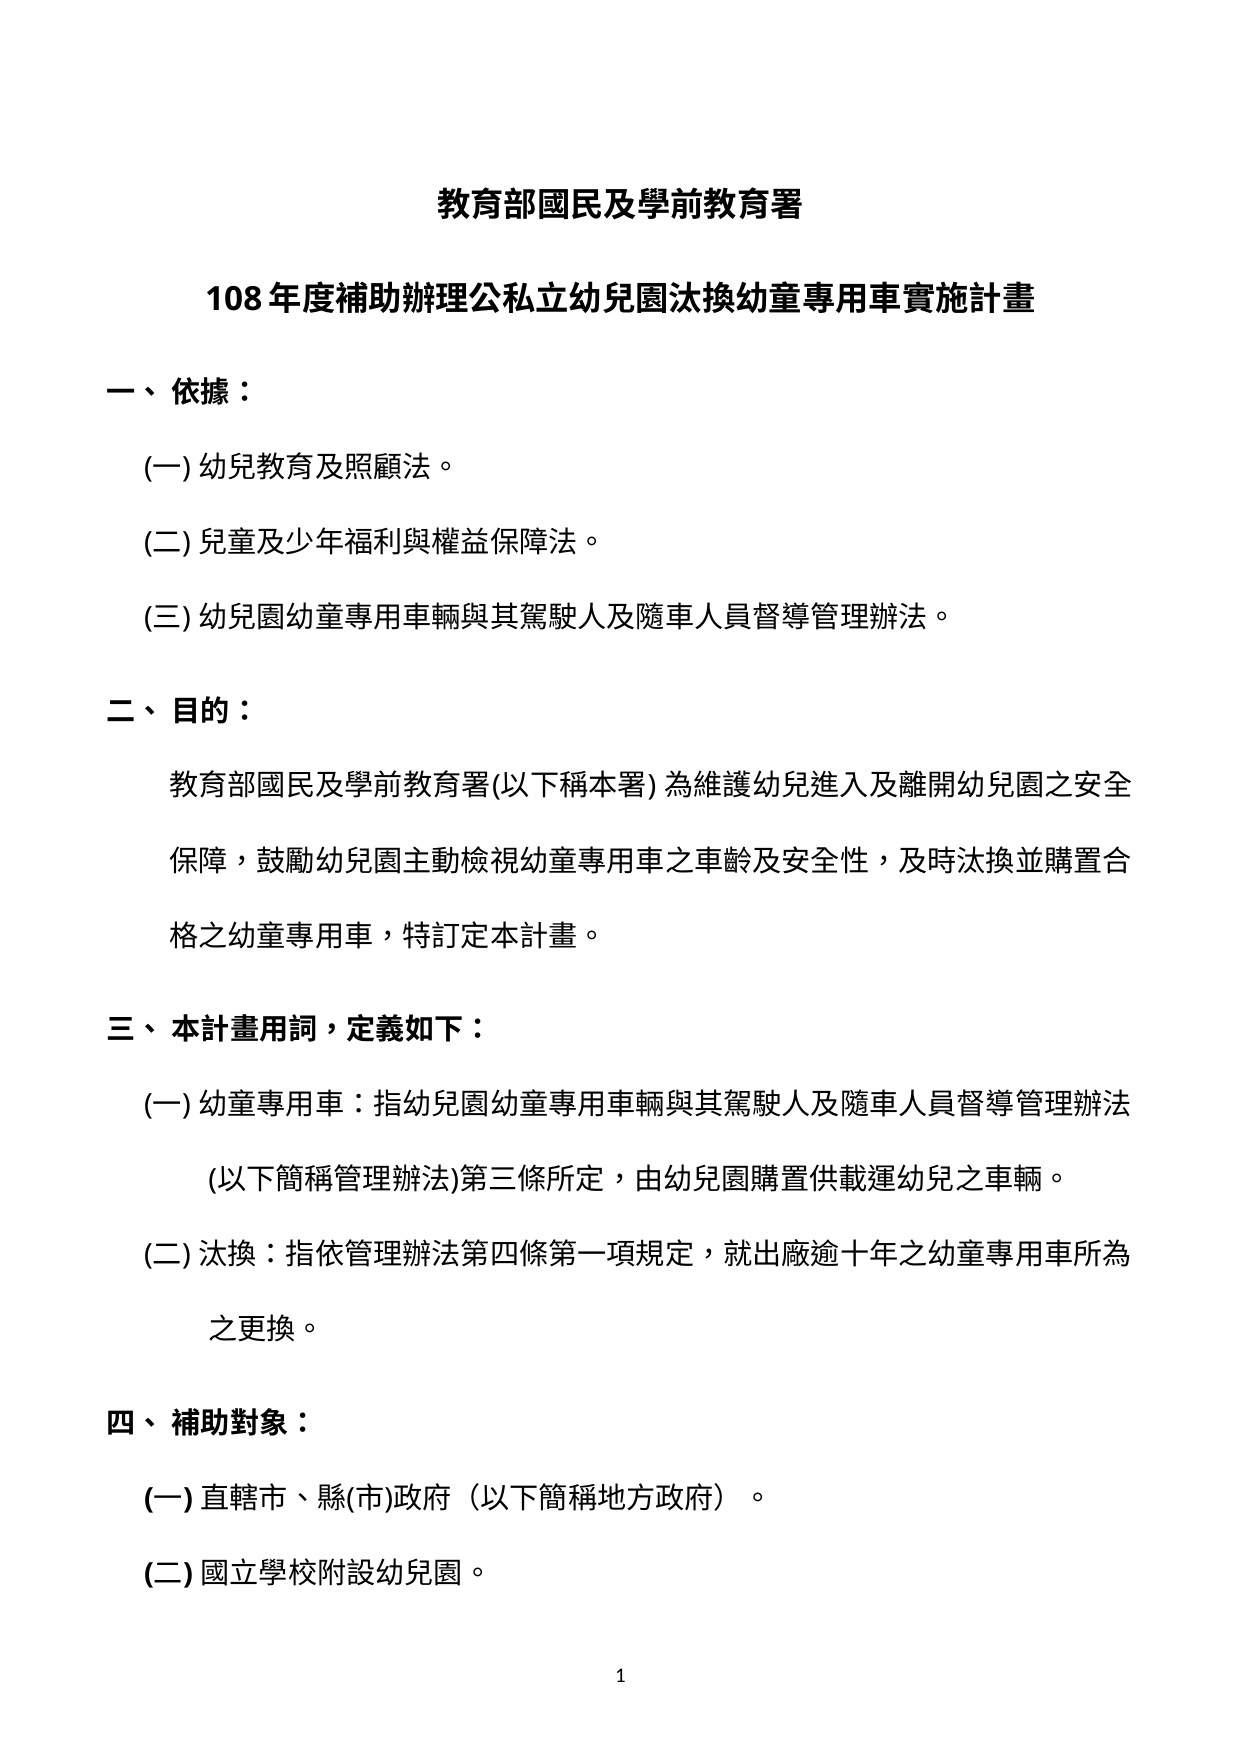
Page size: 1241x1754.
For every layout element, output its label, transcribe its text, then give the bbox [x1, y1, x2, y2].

list 汰換：指依管理辦法第四條第一項規定，就出廠逾十年之幼童專用車所為之更換。 [144, 1214, 1134, 1364]
list 目的： [106, 671, 1134, 746]
text 教育部國民及學前教育署(以下稱本署) 為維護幼兒進入及離開幼兒園之安全保障，鼓勵幼兒園主動檢視幼童專用車之車齡及安全性，及時汰換並購置合格之幼童專用車，特訂定本計畫。 [169, 746, 1134, 971]
list 幼兒教育及照顧法。 [144, 427, 1134, 502]
list 幼童專用車：指幼兒園幼童專用車輛與其駕駛人及隨車人員督導管理辦法(以下簡稱管理辦法)第三條所定，由幼兒園購置供載運幼兒之車輛。 [144, 1064, 1134, 1214]
list 直轄市、縣(市)政府（以下簡稱地方政府）。 [144, 1458, 1134, 1533]
list 兒童及少年福利與權益保障法。 [144, 502, 1134, 577]
list 補助對象： [106, 1383, 1134, 1458]
text 108年度補助辦理公私立幼兒園汰換幼童專用車實施計畫 [106, 258, 1134, 333]
text 教育部國民及學前教育署 [106, 164, 1134, 239]
list 國立學校附設幼兒園。 [144, 1533, 1134, 1608]
list 依據： [106, 352, 1134, 427]
list 本計畫用詞，定義如下： [106, 989, 1134, 1064]
list 幼兒園幼童專用車輛與其駕駛人及隨車人員督導管理辦法。 [144, 577, 1134, 652]
